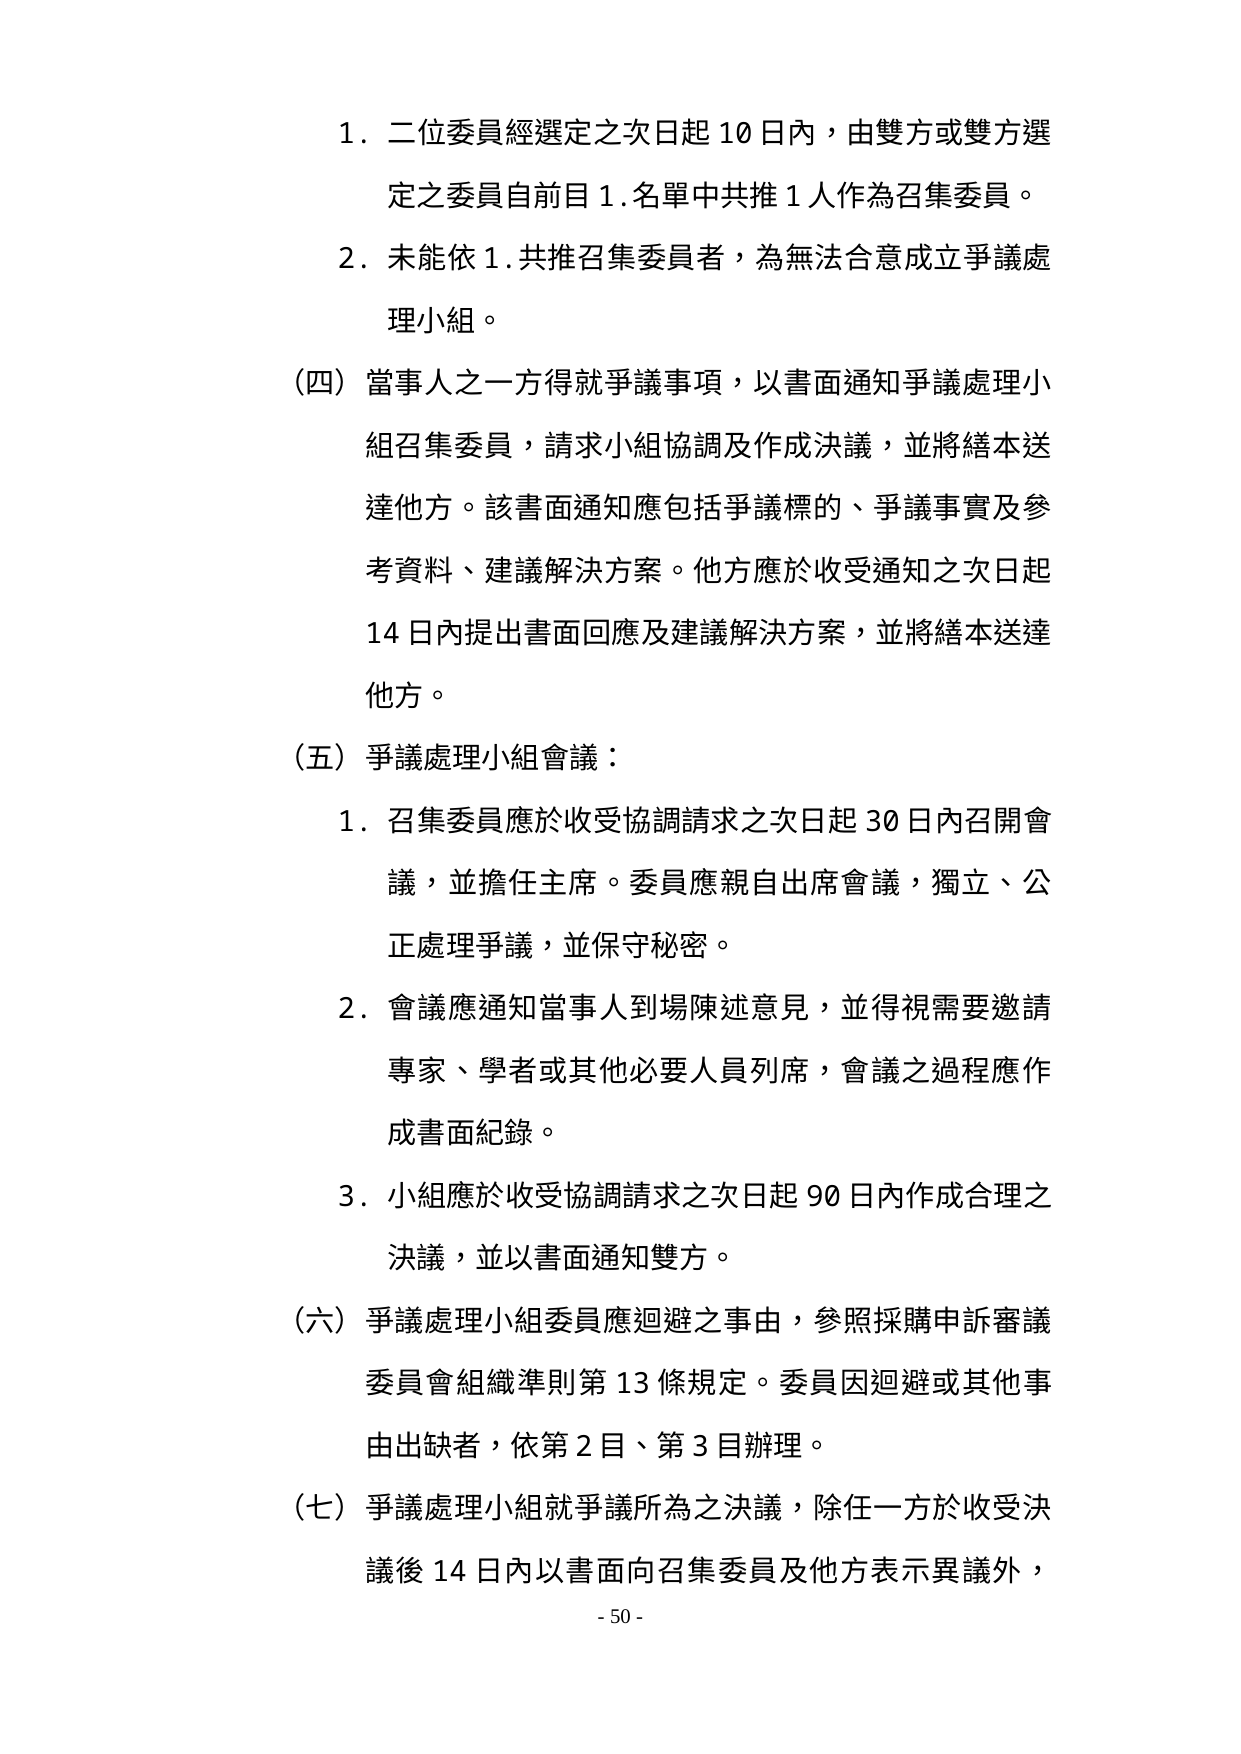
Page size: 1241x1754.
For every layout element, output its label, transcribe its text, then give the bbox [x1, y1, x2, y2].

list 當事人之一方得就爭議事項，以書面通知爭議處理小組召集委員，請求小組協調及作成決議，並將繕本送達他方。該書面通知應包括爭議標的、爭議事實及參考資料、建議解決方案。他方應於收受通知之次日起14日內提出書面回應及建議解決方案，並將繕本送達他方。 [276, 339, 1053, 714]
list 爭議處理小組委員應迴避之事由，參照採購申訴審議委員會組織準則第13條規定。委員因迴避或其他事由出缺者，依第2目、第3目辦理。 [276, 1277, 1053, 1464]
list 召集委員應於收受協調請求之次日起30日內召開會議，並擔任主席。委員應親自出席會議，獨立、公正處理爭議，並保守秘密。 [337, 777, 1053, 964]
list 會議應通知當事人到場陳述意見，並得視需要邀請專家、學者或其他必要人員列席，會議之過程應作成書面紀錄。 [337, 964, 1053, 1152]
list 爭議處理小組就爭議所為之決議，除任一方於收受決議後14日內以書面向召集委員及他方表示異議外， [276, 1464, 1053, 1589]
list 爭議處理小組會議： [276, 714, 1053, 777]
list 未能依1.共推召集委員者，為無法合意成立爭議處理小組。 [337, 214, 1053, 339]
list 二位委員經選定之次日起10日內，由雙方或雙方選定之委員自前目1.名單中共推1人作為召集委員。 [337, 89, 1053, 214]
list 小組應於收受協調請求之次日起90日內作成合理之決議，並以書面通知雙方。 [337, 1152, 1053, 1277]
